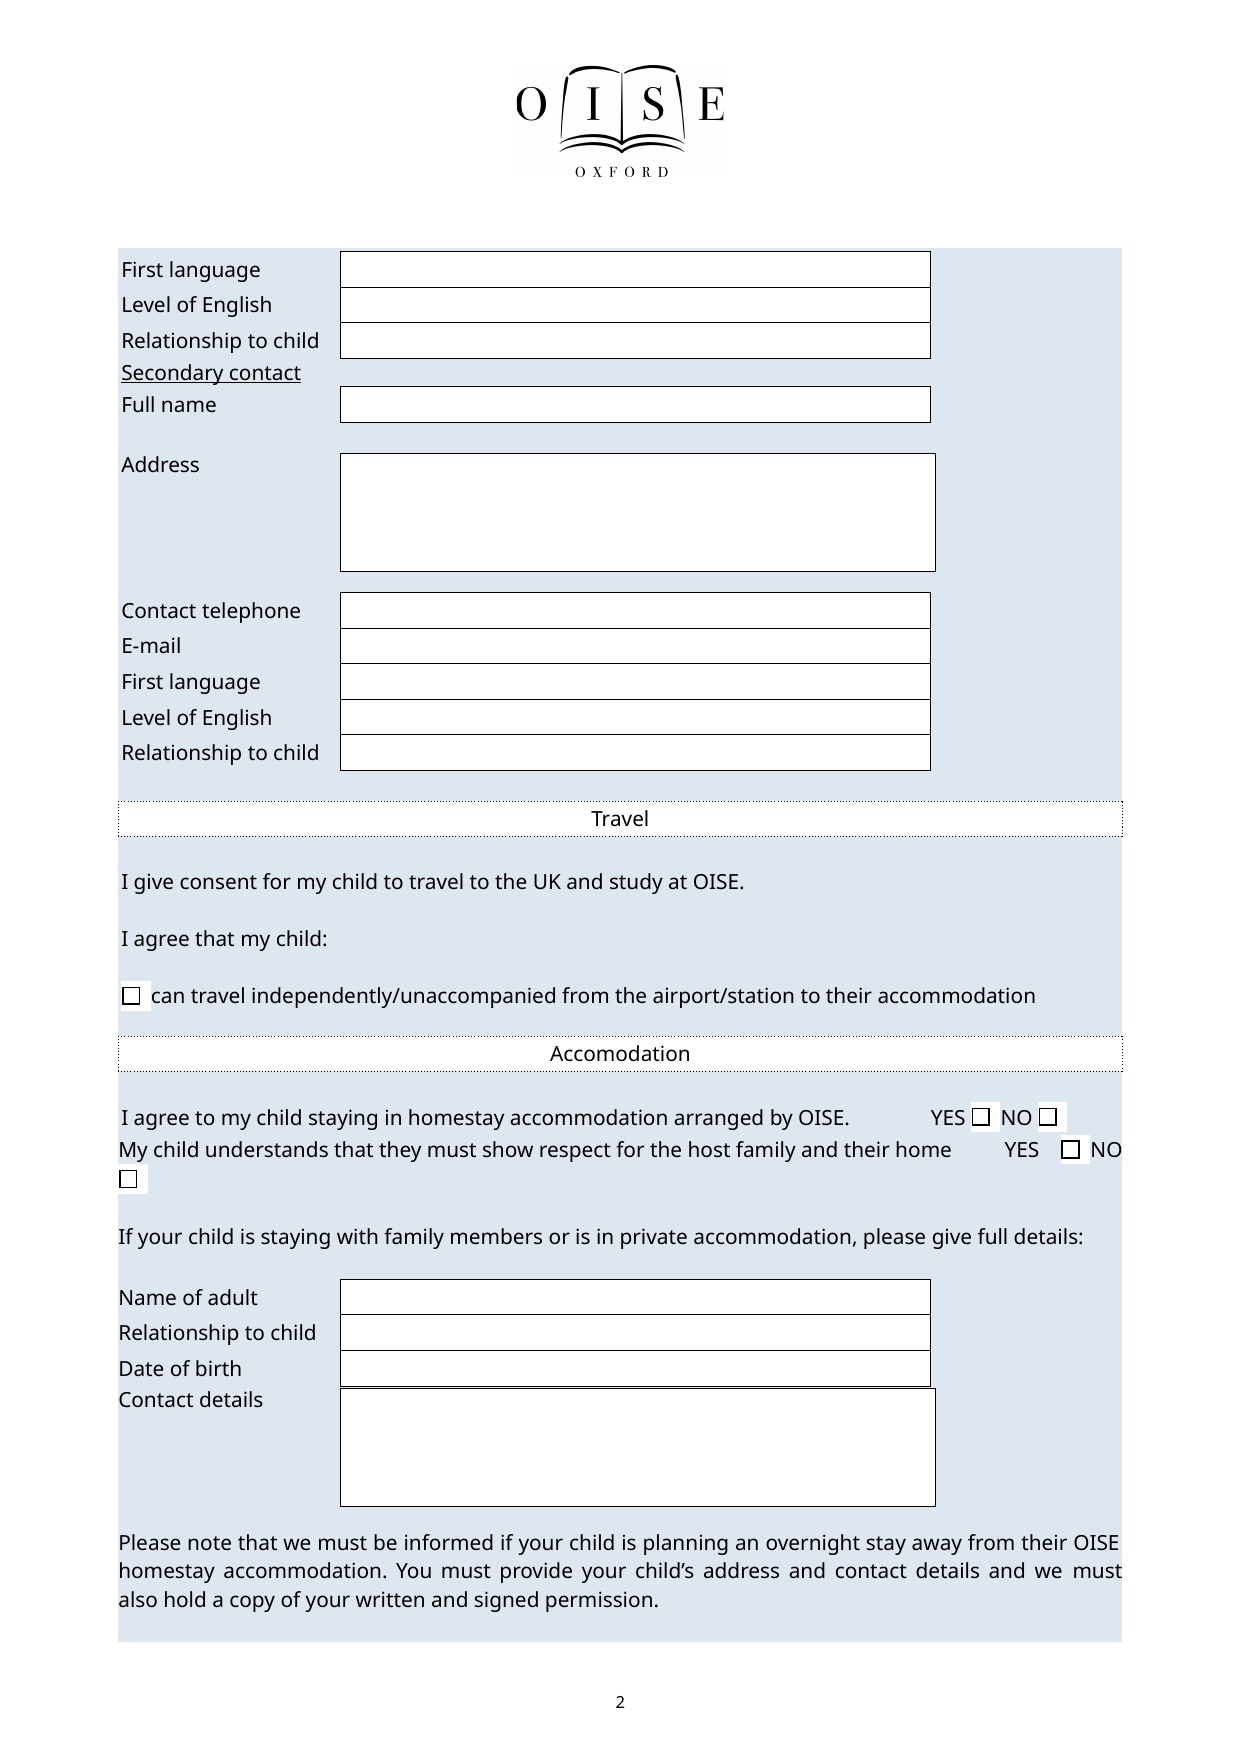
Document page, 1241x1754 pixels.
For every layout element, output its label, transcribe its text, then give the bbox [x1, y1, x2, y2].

text I agree to my child staying in homestay accommodation arranged by OISE. YES NO [118, 1102, 1122, 1134]
text [931, 592, 1122, 628]
text Contact details [118, 1386, 1122, 1414]
text Level of English [118, 699, 340, 734]
text [931, 1279, 1122, 1314]
text [931, 386, 1122, 422]
text Date of birth [118, 1350, 340, 1386]
text [931, 1314, 1122, 1350]
text Secondary contact [118, 358, 1122, 386]
text [931, 628, 1122, 663]
text First language [118, 248, 1122, 287]
text Relationship to child [118, 734, 340, 770]
text Accomodation [118, 1036, 1122, 1071]
text Relationship to child [118, 1314, 340, 1350]
text can travel independently/unaccompanied from the airport/station to their accommodation [151, 981, 1122, 1011]
text Name of adult [118, 1279, 340, 1314]
text First language [118, 663, 340, 699]
text [931, 699, 1122, 734]
text [931, 1350, 1122, 1386]
text If your child is staying with family members or is in private accommodation, please give full details: [118, 1222, 1122, 1251]
text [931, 734, 1122, 770]
text My child understands that they must show respect for the host family and their home YES NO [118, 1134, 1122, 1194]
text E-mail [118, 628, 340, 663]
text Address [118, 450, 1122, 479]
text Relationship to child [118, 322, 340, 358]
text Please note that we must be informed if your child is planning an overnight stay away from their OISE homestay accommodation. You must provide your child’s address and contact details and we must also hold a copy of your written and signed permission. [118, 1528, 1122, 1613]
text [931, 287, 1122, 322]
text Full name [118, 386, 340, 422]
text Level of English [118, 287, 340, 322]
text [931, 663, 1122, 699]
text [931, 322, 1122, 358]
text I agree that my child: [118, 924, 1122, 953]
text Travel [118, 801, 1122, 836]
text I give consent for my child to travel to the UK and study at OISE. [118, 867, 1122, 896]
picture [516, 65, 724, 177]
text Contact telephone [118, 592, 340, 628]
